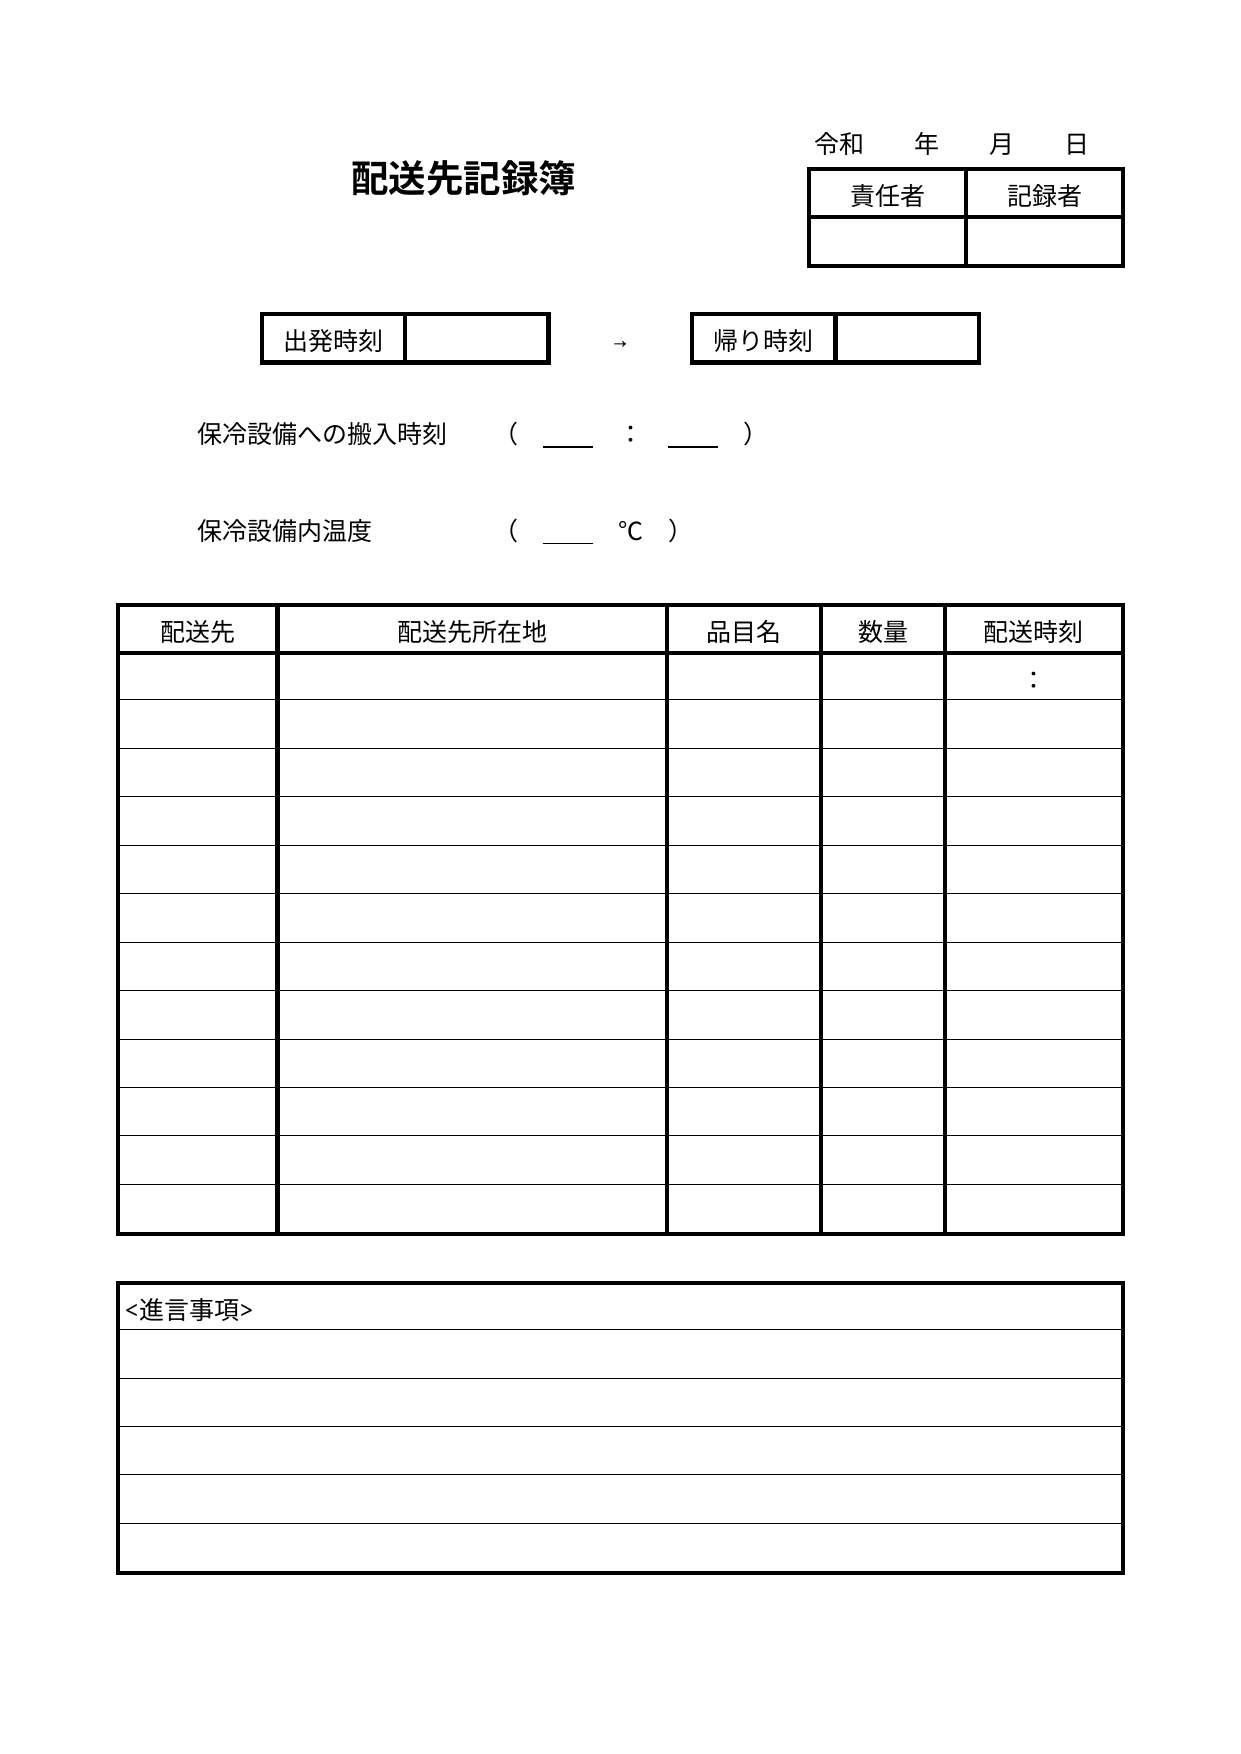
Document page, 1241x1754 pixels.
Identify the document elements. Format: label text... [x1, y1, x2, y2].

table_cell [823, 655, 943, 699]
table_cell → [551, 312, 690, 360]
table_cell [669, 700, 819, 748]
table_cell 配送時刻 [947, 607, 1121, 651]
table_cell [947, 749, 1121, 796]
table_cell [120, 655, 275, 699]
table_cell [947, 1040, 1121, 1087]
table_cell [280, 797, 665, 845]
table_cell [947, 1185, 1121, 1232]
table_cell [823, 749, 943, 796]
table_cell [669, 894, 819, 942]
table_cell [407, 316, 546, 360]
table_cell [118, 554, 1123, 602]
table_cell [120, 749, 275, 796]
table_cell [120, 700, 275, 748]
table_cell [280, 1088, 665, 1135]
table_cell [280, 1136, 665, 1184]
table_cell [120, 894, 275, 942]
table_header 令和 年 月 日 [809, 118, 1123, 167]
table_cell [118, 1236, 1123, 1281]
table_cell [669, 1040, 819, 1087]
table_cell [120, 1088, 275, 1135]
table_cell [669, 1136, 819, 1184]
table_cell [120, 991, 275, 1038]
table_cell [947, 1088, 1121, 1135]
table_cell [669, 797, 819, 845]
table_cell 保冷設備への搬入時刻 （ ： ） [118, 409, 1123, 457]
table_cell [669, 943, 819, 990]
table_cell [947, 846, 1121, 893]
table_cell [120, 1136, 275, 1184]
table_cell ： [947, 655, 1121, 699]
table_cell [823, 991, 943, 1038]
table_cell 記録者 [968, 171, 1121, 215]
table_cell 数量 [823, 607, 943, 651]
table_cell [280, 700, 665, 748]
table_cell [811, 219, 964, 263]
table_cell 責任者 [811, 171, 964, 215]
table_cell [669, 655, 819, 699]
table_cell [823, 1088, 943, 1135]
table_cell [120, 797, 275, 845]
table_cell [120, 1475, 1121, 1523]
table_cell [120, 1040, 275, 1087]
table_header 配送先記録簿 [118, 118, 809, 215]
table_cell [823, 943, 943, 990]
table_cell [947, 894, 1121, 942]
table_cell [823, 797, 943, 845]
table_cell [947, 700, 1121, 748]
table_cell <進言事項> [120, 1285, 1121, 1329]
table_cell [823, 1040, 943, 1087]
table_cell 品目名 [669, 607, 819, 651]
table_cell [120, 1330, 1121, 1377]
table_cell 保冷設備内温度 （ ℃ ） [118, 506, 1123, 554]
table_cell 帰り時刻 [694, 316, 833, 360]
table_cell [280, 1185, 665, 1232]
table_cell [947, 991, 1121, 1038]
table_cell 配送先 [120, 607, 275, 651]
table_cell [981, 312, 1123, 360]
table_cell [280, 894, 665, 942]
table_cell 配送先所在地 [280, 607, 665, 651]
table_cell [669, 1185, 819, 1232]
table_cell [280, 991, 665, 1038]
table_cell [120, 943, 275, 990]
table_cell [823, 700, 943, 748]
table_cell [947, 797, 1121, 845]
table_cell [838, 316, 977, 360]
table_cell [118, 457, 1123, 506]
table_cell [120, 1185, 275, 1232]
table_cell [118, 360, 1123, 409]
table_cell [823, 894, 943, 942]
table_cell [120, 1524, 1121, 1571]
table_cell [280, 749, 665, 796]
table_cell [118, 312, 260, 360]
table_cell [823, 1136, 943, 1184]
table_cell [669, 1088, 819, 1135]
table_cell [280, 846, 665, 893]
table_cell [669, 846, 819, 893]
table_cell [120, 1427, 1121, 1474]
table_cell [823, 1185, 943, 1232]
table_cell [947, 1136, 1121, 1184]
table_cell [968, 219, 1121, 263]
table_cell [823, 846, 943, 893]
table_cell [280, 943, 665, 990]
table_cell [947, 943, 1121, 990]
table_cell [120, 846, 275, 893]
table_cell [280, 1040, 665, 1087]
table_cell [118, 264, 1123, 312]
table_cell [120, 1379, 1121, 1426]
table_cell [669, 991, 819, 1038]
table_cell [118, 215, 807, 263]
table_cell [669, 749, 819, 796]
table_cell 出発時刻 [264, 316, 403, 360]
table_cell [280, 655, 665, 699]
